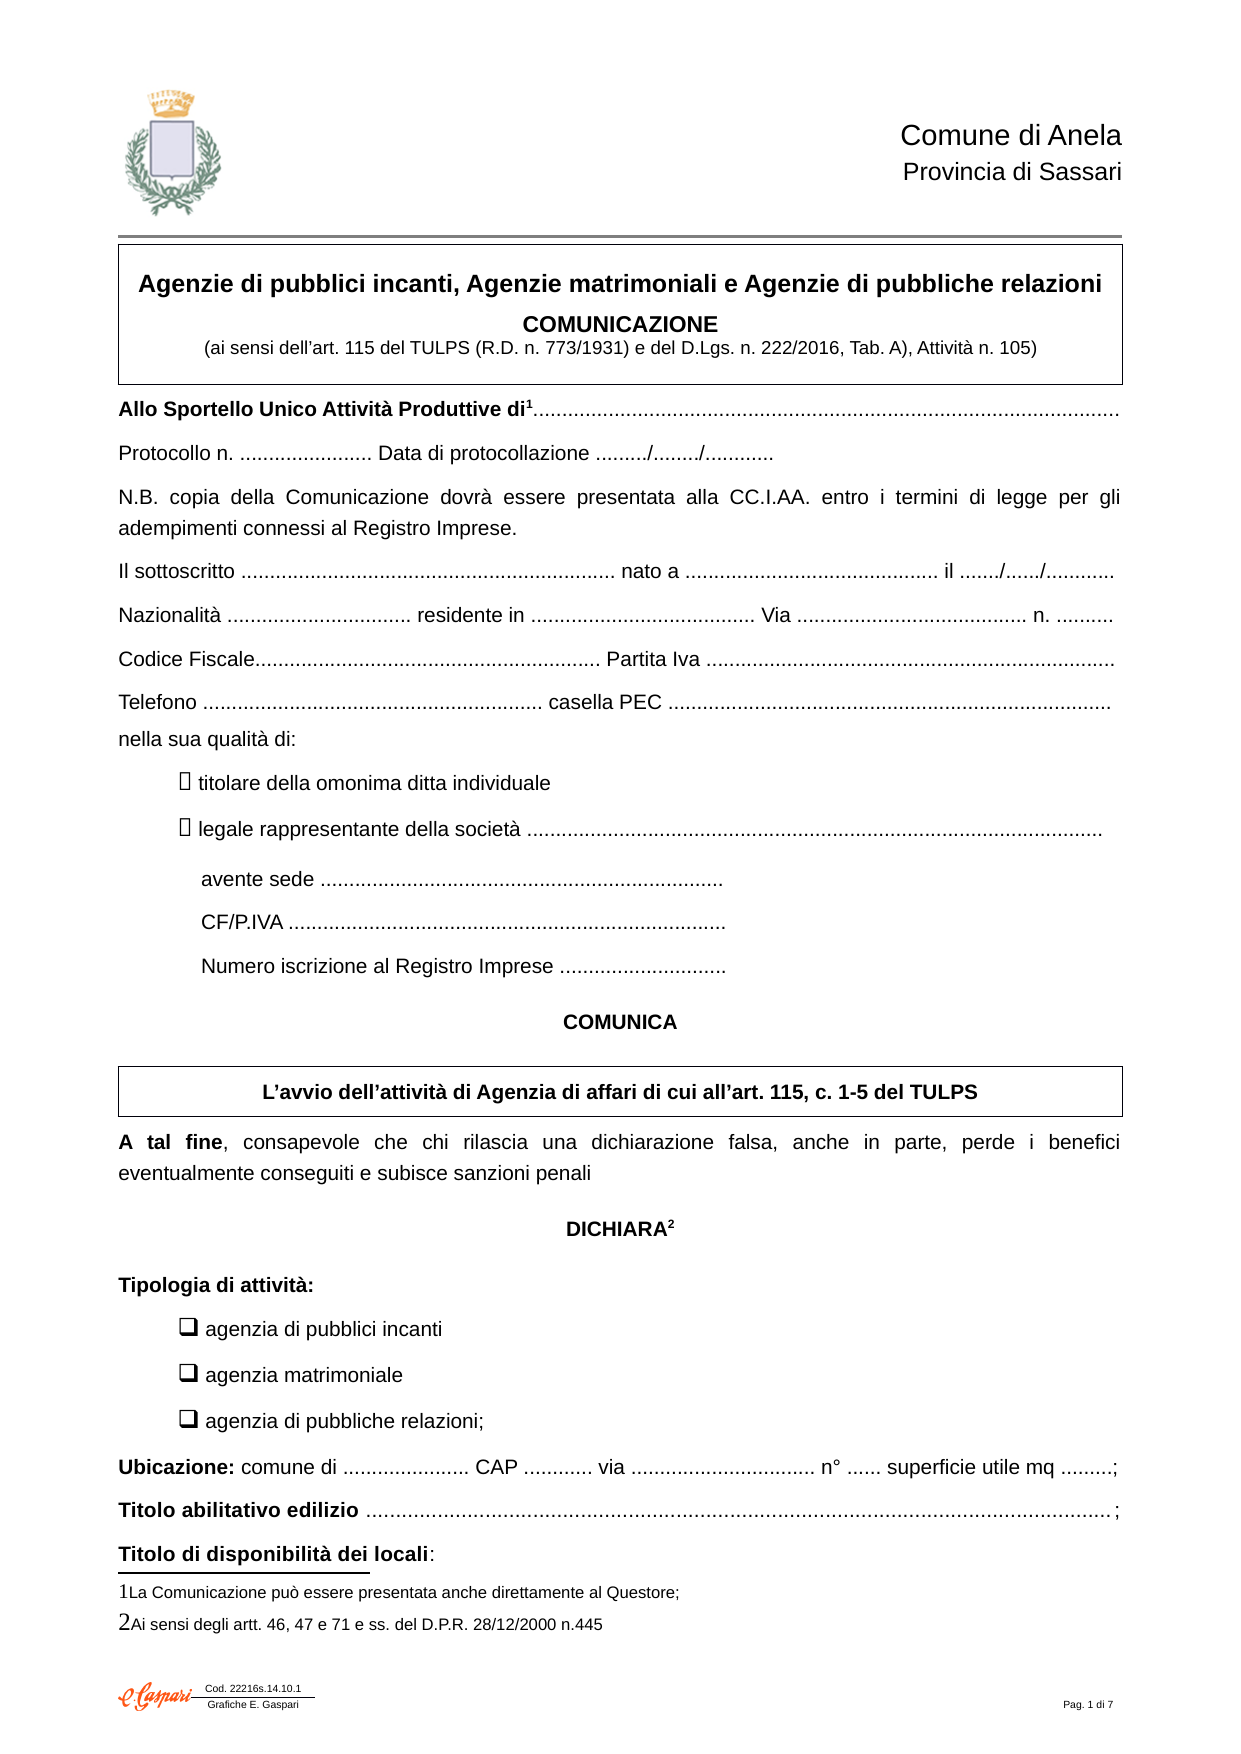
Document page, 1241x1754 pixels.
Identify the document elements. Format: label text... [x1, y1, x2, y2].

text La Comunicazione può essere presentata anche direttamente al Questore; [118, 1579, 1122, 1603]
text Ai sensi degli artt. 46, 47 e 71 e ss. del D.P.R. 28/12/2000 n.445 [118, 1607, 1122, 1636]
picture [118, 1682, 192, 1711]
text Titolo abilitativo edilizio .............................................................................................................................; [118, 1498, 1122, 1522]
text  titolare della omonima ditta individuale [177, 763, 1122, 797]
text Provincia di Sassari [118, 157, 1122, 185]
text  legale rappresentante della società .................................................................................................... [177, 810, 1122, 844]
text DICHIARA [118, 1217, 1122, 1241]
text Telefono ........................................................... casella PEC ............................................................................. [118, 690, 1122, 714]
text Codice Fiscale............................................................ Partita Iva ....................................................................... [118, 647, 1122, 671]
text Tipologia di attività: [118, 1273, 1122, 1297]
text Titolo di disponibilità dei locali: [118, 1542, 1122, 1566]
text  agenzia di pubblici incanti [177, 1317, 1122, 1342]
table_header L’avvio dell’attività di Agenzia di affari di cui all’art. 115, c. 1-5 del TULPS [119, 1067, 1122, 1116]
text Il sottoscritto ................................................................. nato a ............................................ il ......./....../............ [118, 559, 1122, 583]
text Ubicazione: comune di ...................... CAP ............ via ................................ n° ...... superficie utile mq .........; [118, 1454, 1122, 1478]
text CF/P.IVA ............................................................................ [201, 910, 1122, 934]
text N.B. copia della Comunicazione dovrà essere presentata alla CC.I.AA. entro i termini di legge per gli adempimenti connessi al Registro Imprese. [118, 484, 1122, 539]
text COMUNICA [118, 1010, 1122, 1034]
text  agenzia matrimoniale [177, 1363, 1122, 1388]
table_header Agenzie di pubblici incanti, Agenzie matrimoniali e Agenzie di pubbliche relazioni COMUNICAZIONE (ai sensi dell’art. 115 del TULPS (R.D. n. 773/1931) e del D.Lgs. n. 222/2016, Tab. A), Attività n. 105) [119, 245, 1122, 384]
text Comune di Anela [118, 118, 1122, 152]
text A tal fine, consapevole che chi rilascia una dichiarazione falsa, anche in parte, perde i benefici eventualmente conseguiti e subisce sanzioni penali [118, 1129, 1122, 1185]
text Protocollo n. ....................... Data di protocollazione ........./......../............ [118, 441, 1122, 465]
text avente sede ...................................................................... [201, 866, 1122, 890]
text  agenzia di pubbliche relazioni; [177, 1408, 1122, 1433]
picture [122, 152, 224, 157]
picture [122, 185, 224, 219]
text Allo Sportello Unico Attività Produttive di [118, 397, 1122, 421]
picture [122, 87, 224, 118]
text Nazionalità ................................ residente in ....................................... Via ........................................ n. .......... [118, 603, 1122, 627]
text nella sua qualità di: [118, 727, 1122, 751]
text Numero iscrizione al Registro Imprese ............................. [201, 954, 1122, 978]
